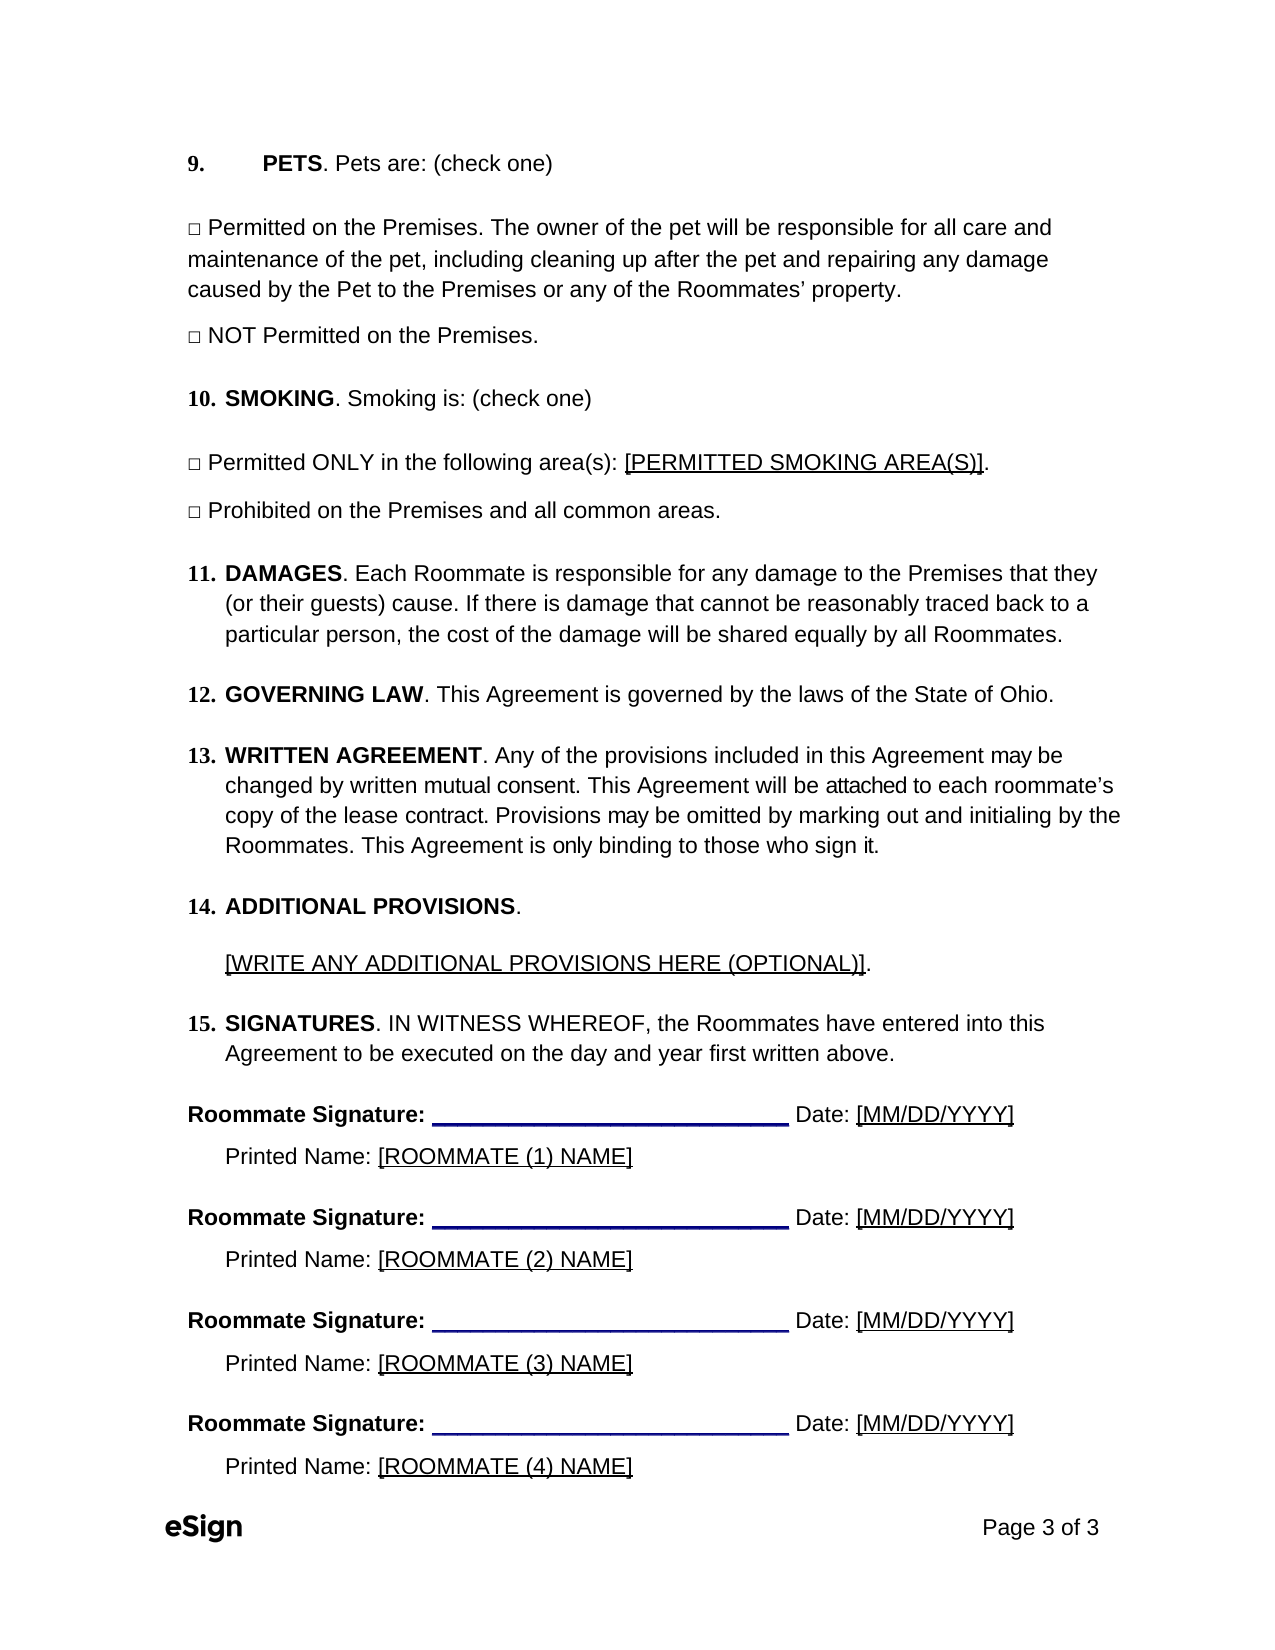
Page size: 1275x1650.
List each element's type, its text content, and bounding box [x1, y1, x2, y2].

list Roommate Signature: ____________________________ Date: [MM/DD/YYYY] [187, 1101, 1125, 1127]
list Roommate Signature: ____________________________ Date: [MM/DD/YYYY] [187, 1410, 1125, 1436]
text Printed Name: [ROOMMATE (4) NAME] [150, 1453, 1125, 1479]
list DAMAGES. Each Roommate is responsible for any damage to the Premises that they (or their guests) cause. If there is damage that cannot be reasonably traced back to a particular person, the cost of the damage will be shared equally by all Roommates. [187, 560, 1125, 647]
text Printed Name: [ROOMMATE (1) NAME] [150, 1143, 1125, 1170]
list WRITTEN AGREEMENT. Any of the provisions included in this Agreement may be changed by written mutual consent. This Agreement will be attached to each roommate’s copy of the lease contract. Provisions may be omitted by marking out and initialing by the Roommates. This Agreement is only binding to those who sign it. [187, 742, 1125, 859]
list Roommate Signature: ____________________________ Date: [MM/DD/YYYY] [187, 1204, 1125, 1230]
list ☐ Permitted ONLY in the following area(s): [PERMITTED SMOKING AREA(S)]. [187, 445, 1125, 477]
list [WRITE ANY ADDITIONAL PROVISIONS HERE (OPTIONAL)]. [225, 949, 1125, 976]
list GOVERNING LAW. This Agreement is governed by the laws of the State of Ohio. [187, 681, 1125, 707]
list ☐ Prohibited on the Premises and all common areas. [187, 494, 1125, 525]
list ☐ Permitted on the Premises. The owner of the pet will be responsible for all care and maintenance of the pet, including cleaning up after the pet and repairing any damage caused by the Pet to the Premises or any of the Roommates’ property. [187, 211, 1125, 302]
list ☐ NOT Permitted on the Premises. [187, 319, 1125, 350]
list SIGNATURES. IN WITNESS WHEREOF, the Roommates have entered into this Agreement to be executed on the day and year first written above. [187, 1010, 1125, 1067]
text Printed Name: [ROOMMATE (2) NAME] [150, 1246, 1125, 1273]
list PETS. Pets are: (check one) [187, 150, 1125, 176]
list SMOKING. Smoking is: (check one) [187, 385, 1125, 411]
list Roommate Signature: ____________________________ Date: [MM/DD/YYYY] [187, 1307, 1125, 1333]
text Printed Name: [ROOMMATE (3) NAME] [150, 1349, 1125, 1376]
list ADDITIONAL PROVISIONS. [187, 893, 1125, 919]
